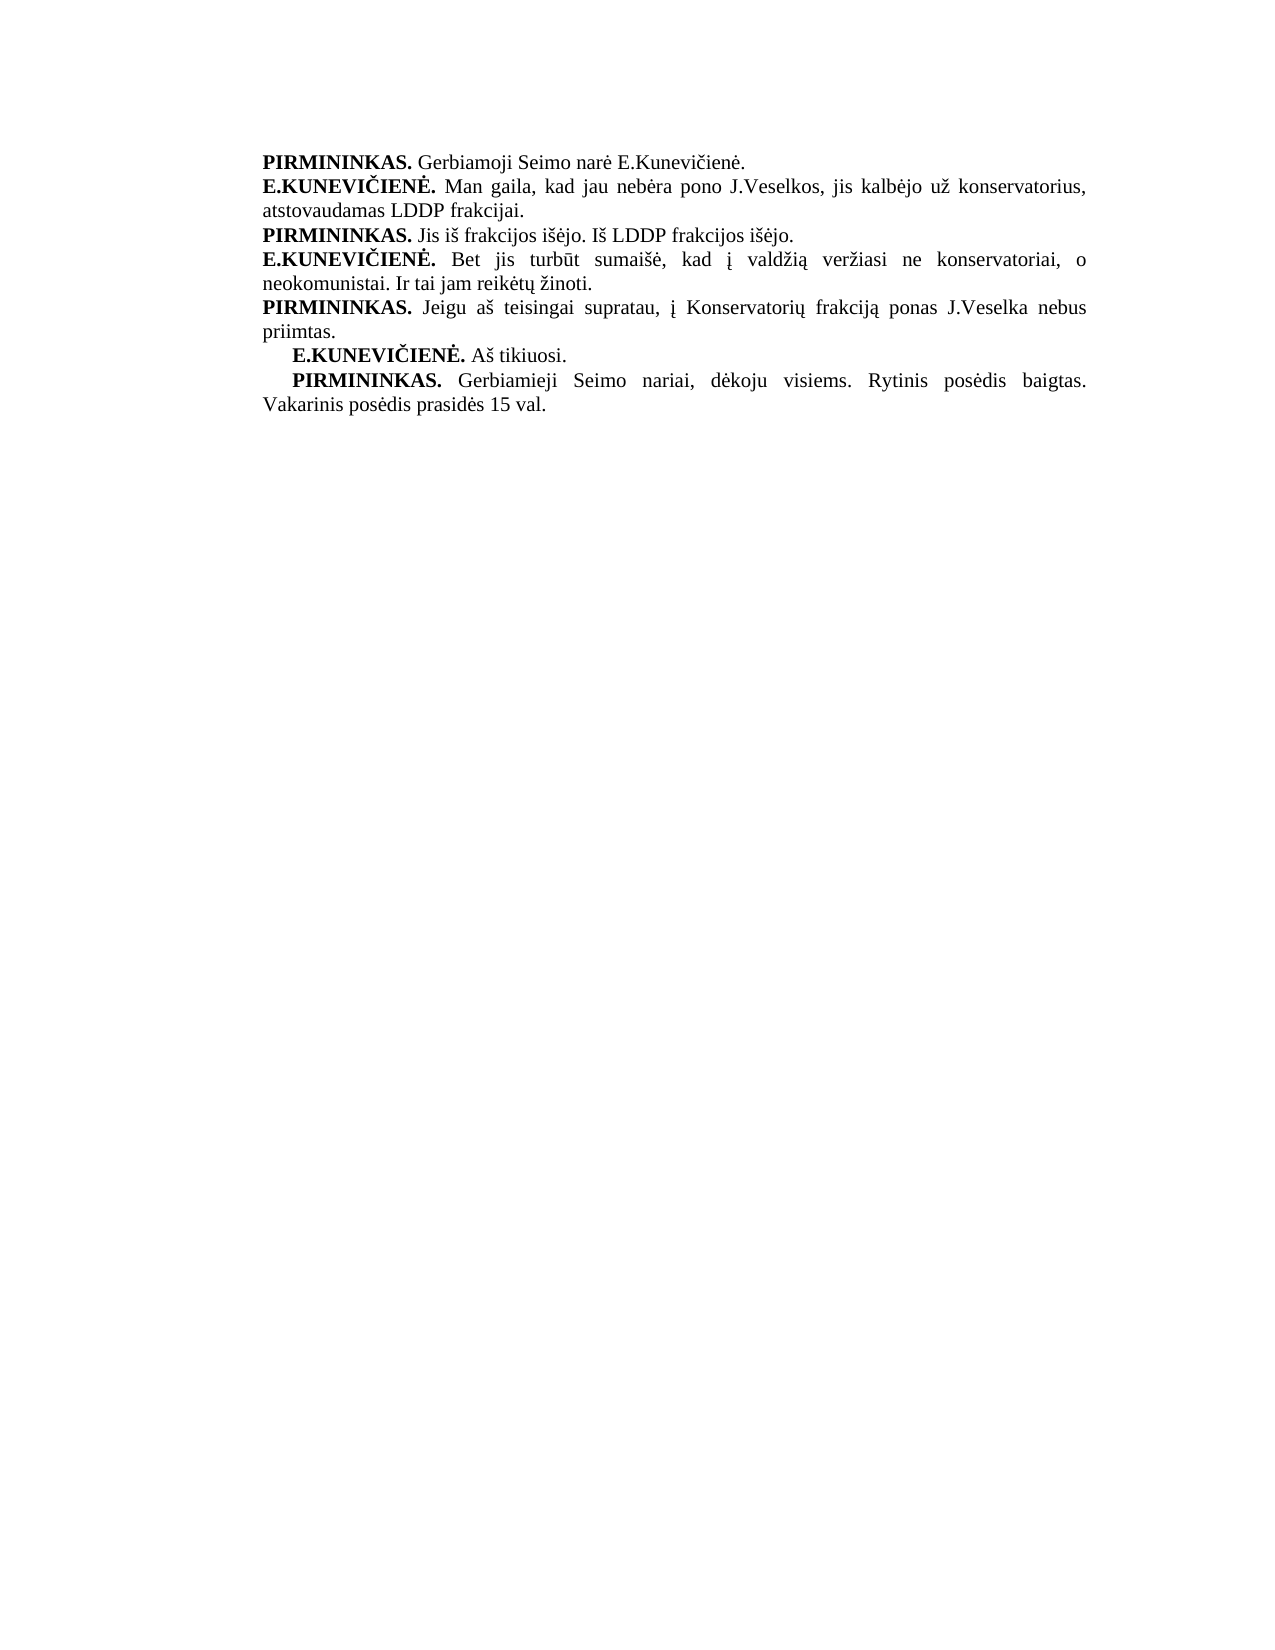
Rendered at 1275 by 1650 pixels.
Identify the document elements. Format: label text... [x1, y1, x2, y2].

text E.KUNEVIČIENĖ. Aš tikiuosi. [262, 343, 1087, 367]
text E.KUNEVIČIENĖ. Bet jis turbūt sumaišė, kad į valdžią veržiasi ne konservatoriai, o neokomunistai. Ir tai jam reikėtų žinoti. [262, 247, 1087, 295]
text PIRMININKAS. Jis iš frakcijos išėjo. Iš LDDP frakcijos išėjo. [262, 223, 1087, 247]
text PIRMININKAS. Gerbiamieji Seimo nariai, dėkoju visiems. Rytinis posėdis baigtas. Vakarinis posėdis prasidės 15 val. [262, 367, 1087, 416]
text E.KUNEVIČIENĖ. Man gaila, kad jau nebėra pono J.Veselkos, jis kalbėjo už konservatorius, atstovaudamas LDDP frakcijai. [262, 174, 1087, 222]
text PIRMININKAS. Gerbiamoji Seimo narė E.Kunevičienė. [262, 150, 1087, 174]
text PIRMININKAS. Jeigu aš teisingai supratau, į Konservatorių frakciją ponas J.Veselka nebus priimtas. [262, 295, 1087, 343]
